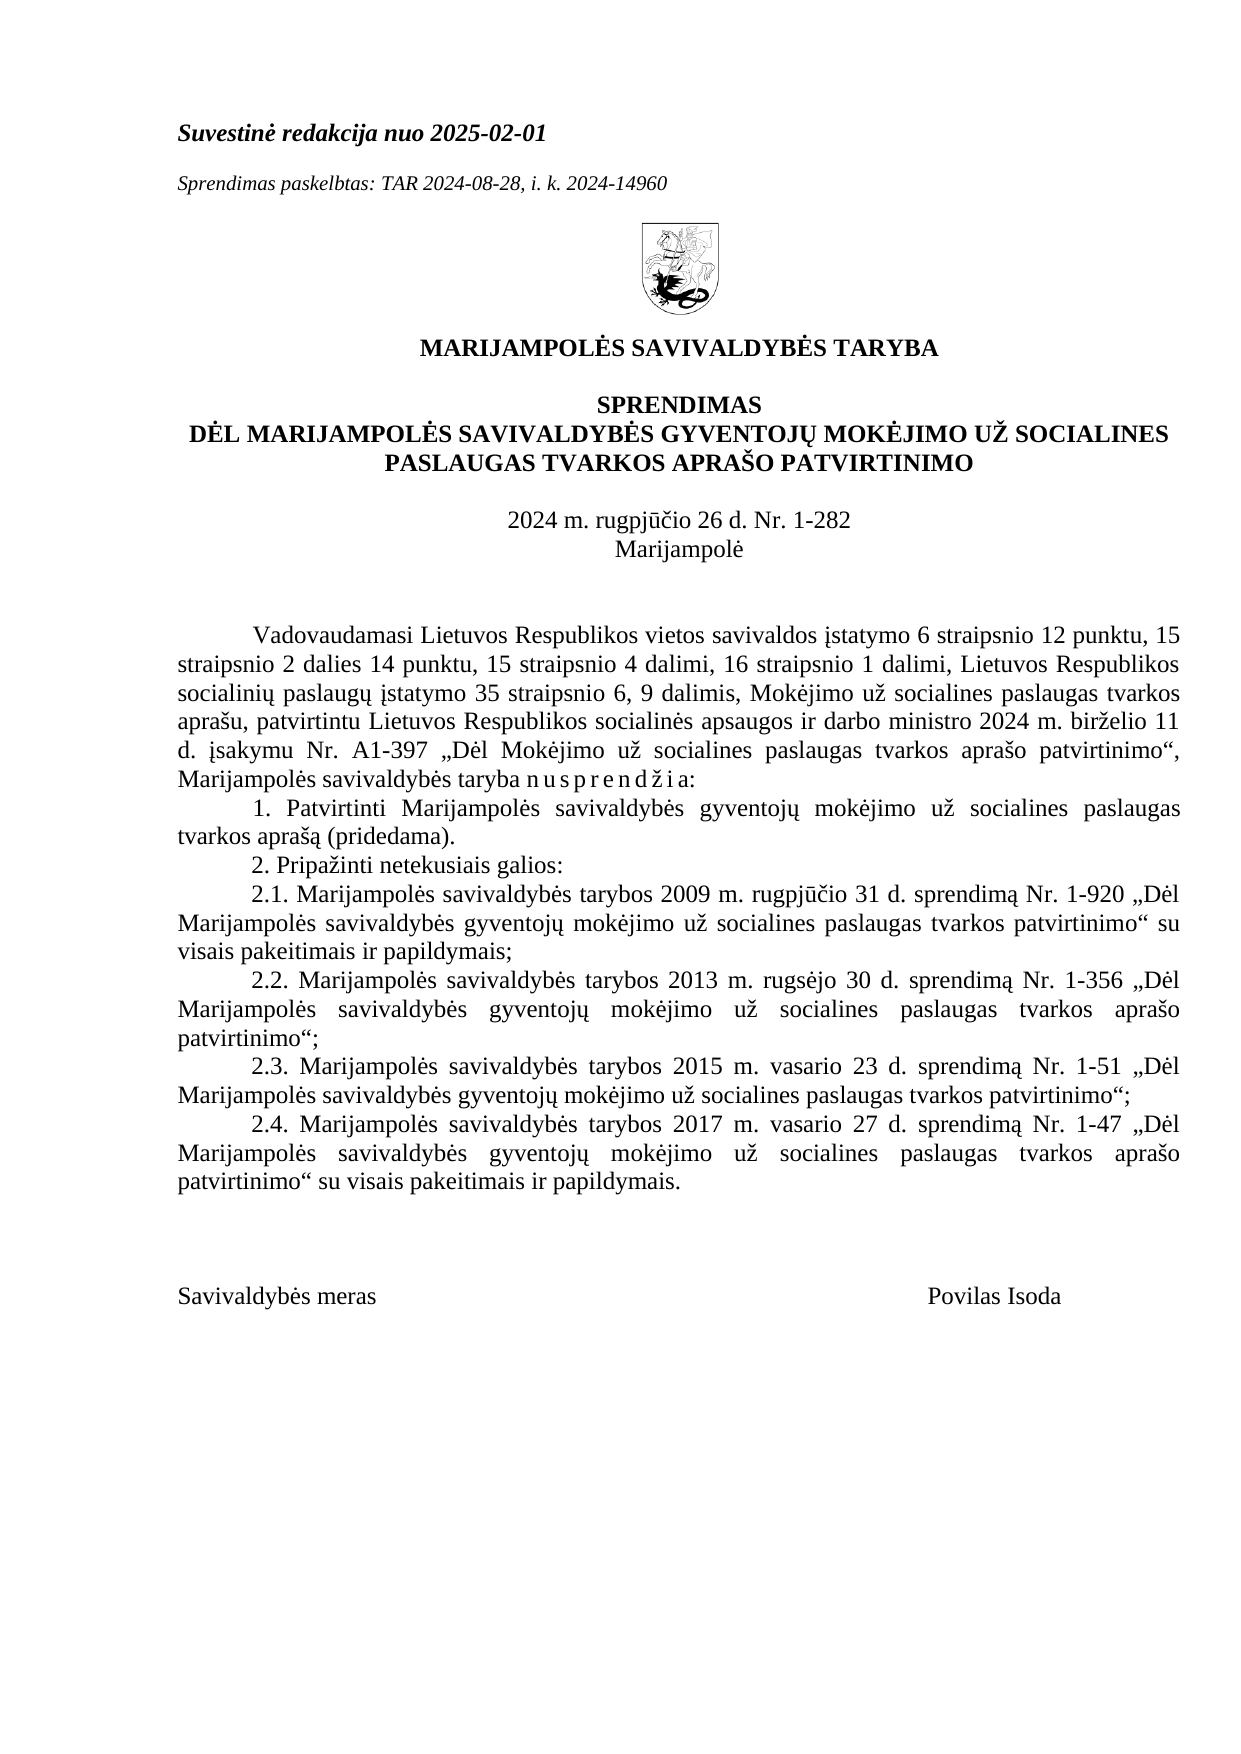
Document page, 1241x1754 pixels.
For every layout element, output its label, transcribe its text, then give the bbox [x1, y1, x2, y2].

text Suvestinė redakcija nuo 2025-02-01 [177, 118, 1181, 147]
text 2.2. Marijampolės savivaldybės tarybos 2013 m. rugsėjo 30 d. sprendimą Nr. 1-356 „Dėl Marijampolės savivaldybės gyventojų mokėjimo už socialines paslaugas tvarkos aprašo patvirtinimo“; [177, 965, 1181, 1051]
text Marijampolė [177, 534, 1181, 563]
text SPRENDIMAS [177, 390, 1181, 419]
text 2.3. Marijampolės savivaldybės tarybos 2015 m. vasario 23 d. sprendimą Nr. 1-51 „Dėl Marijampolės savivaldybės gyventojų mokėjimo už socialines paslaugas tvarkos patvirtinimo“; [177, 1051, 1181, 1109]
text 2024 m. rugpjūčio 26 d. Nr. 1-282 [177, 505, 1181, 534]
text 2.4. Marijampolės savivaldybės tarybos 2017 m. vasario 27 d. sprendimą Nr. 1-47 „Dėl Marijampolės savivaldybės gyventojų mokėjimo už socialines paslaugas tvarkos aprašo patvirtinimo“ su visais pakeitimais ir papildymais. [177, 1109, 1181, 1195]
text DĖL MARIJAMPOLĖS SAVIVALDYBĖS GYVENTOJŲ MOKĖJIMO UŽ SOCIALINES PASLAUGAS TVARKOS APRAŠO PATVIRTINIMO [177, 419, 1181, 476]
text 2. Pripažinti netekusiais galios: [177, 850, 1181, 879]
text Vadovaudamasi Lietuvos Respublikos vietos savivaldos įstatymo 6 straipsnio 12 punktu, 15 straipsnio 2 dalies 14 punktu, 15 straipsnio 4 dalimi, 16 straipsnio 1 dalimi, Lietuvos Respublikos socialinių paslaugų įstatymo 35 straipsnio 6, 9 dalimis, Mokėjimo už socialines paslaugas tvarkos aprašu, patvirtintu Lietuvos Respublikos socialinės apsaugos ir darbo ministro 2024 m. birželio 11 d. įsakymu Nr. A1-397 „Dėl Mokėjimo už socialines paslaugas tvarkos aprašo patvirtinimo“, Marijampolės savivaldybės taryba nusprendžia: [177, 620, 1181, 793]
text MARIJAMPOLĖS SAVIVALDYBĖS TARYBA [177, 333, 1181, 361]
text Sprendimas paskelbtas: TAR 2024-08-28, i. k. 2024-14960 [177, 171, 1181, 195]
text 2.1. Marijampolės savivaldybės tarybos 2009 m. rugpjūčio 31 d. sprendimą Nr. 1-920 „Dėl Marijampolės savivaldybės gyventojų mokėjimo už socialines paslaugas tvarkos patvirtinimo“ su visais pakeitimais ir papildymais; [177, 879, 1181, 965]
text 1. Patvirtinti Marijampolės savivaldybės gyventojų mokėjimo už socialines paslaugas tvarkos aprašą (pridedama). [177, 793, 1181, 850]
text Savivaldybės meras Povilas Isoda [177, 1281, 1181, 1310]
